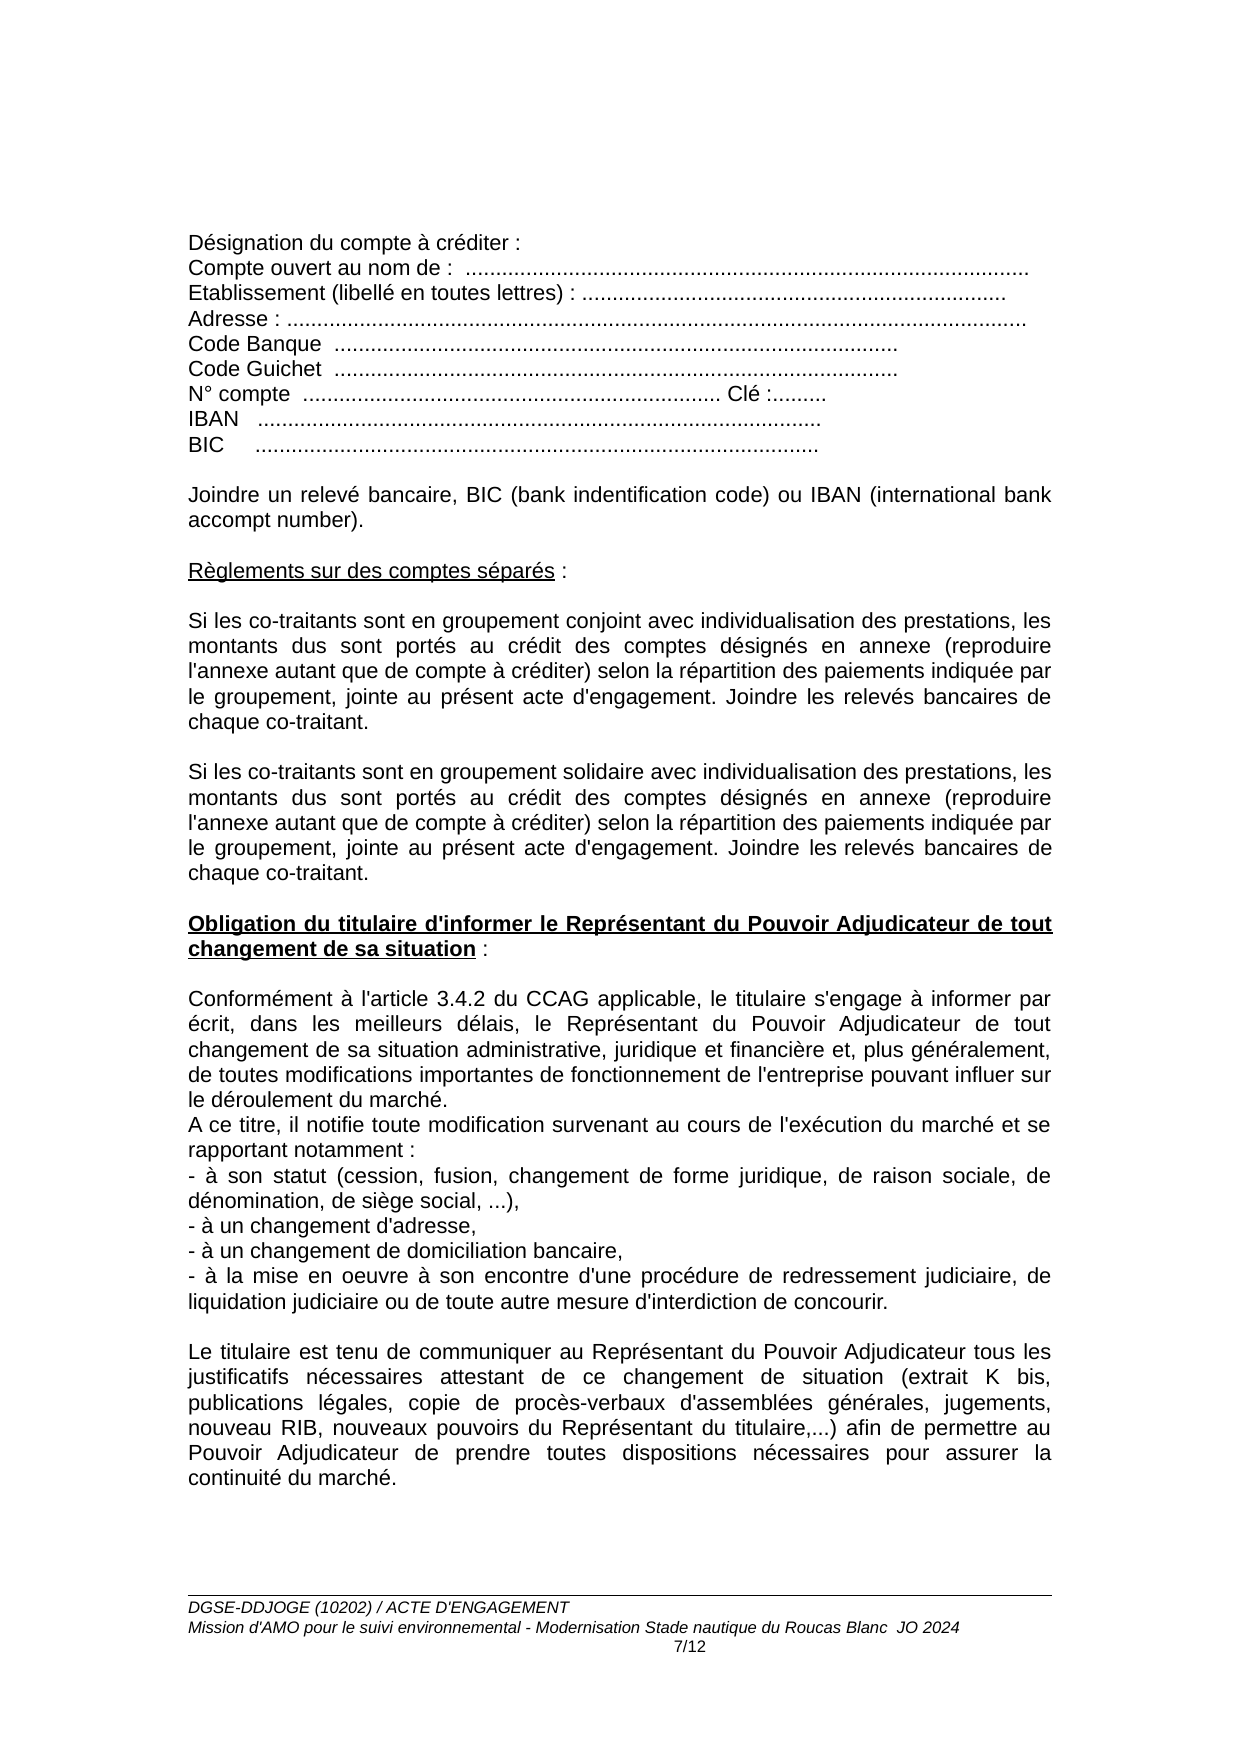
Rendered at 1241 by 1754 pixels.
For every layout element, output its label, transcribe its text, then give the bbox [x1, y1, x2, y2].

text IBAN ............................................................................................. [188, 406, 1052, 431]
text Désignation du compte à créditer : [188, 230, 1052, 255]
text Si les co-traitants sont en groupement conjoint avec individualisation des prestations, les montants dus sont portés au crédit des comptes désignés en annexe (reproduire l'annexe autant que de compte à créditer) selon la répartition des paiements indiquée par le groupement, jointe au présent acte d'engagement. Joindre les relevés bancaires de chaque co-traitant. [188, 608, 1052, 734]
text BIC ............................................................................................. [188, 431, 1052, 457]
text - à son statut (cession, fusion, changement de forme juridique, de raison sociale, de dénomination, de siège social, ...), [188, 1162, 1052, 1213]
text Etablissement (libellé en toutes lettres) : ...................................................................... [188, 280, 1052, 305]
text - à un changement de domiciliation bancaire, [188, 1238, 1052, 1263]
text changement de sa situation : [188, 934, 1052, 961]
text Joindre un relevé bancaire, BIC (bank indentification code) ou IBAN (international bank accompt number). [188, 482, 1052, 532]
text Obligation du titulaire d'informer le Représentant du Pouvoir Adjudicateur de tout [188, 910, 1052, 932]
text Code Banque ............................................................................................. [188, 331, 1052, 356]
text - à un changement d'adresse, [188, 1213, 1052, 1238]
text Conformément à l'article 3.4.2 du CCAG applicable, le titulaire s'engage à informer par écrit, dans les meilleurs délais, le Représentant du Pouvoir Adjudicateur de tout changement de sa situation administrative, juridique et financière et, plus généralement, de toutes modifications importantes de fonctionnement de l'entreprise pouvant influer sur le déroulement du marché. [188, 986, 1052, 1112]
text Règlements sur des comptes séparés : [188, 557, 1052, 583]
text Le titulaire est tenu de communiquer au Représentant du Pouvoir Adjudicateur tous les justificatifs nécessaires attestant de ce changement de situation (extrait K bis, publications légales, copie de procès-verbaux d'assemblées générales, jugements, nouveau RIB, nouveaux pouvoirs du Représentant du titulaire,...) afin de permettre au Pouvoir Adjudicateur de prendre toutes dispositions nécessaires pour assurer la continuité du marché. [188, 1339, 1052, 1490]
text Compte ouvert au nom de : ............................................................................................. [188, 255, 1052, 280]
text - à la mise en oeuvre à son encontre d'une procédure de redressement judiciaire, de liquidation judiciaire ou de toute autre mesure d'interdiction de concourir. [188, 1263, 1052, 1314]
text N° compte ..................................................................... Clé :......... [188, 381, 1052, 406]
text A ce titre, il notifie toute modification survenant au cours de l'exécution du marché et se rapportant notamment : [188, 1112, 1052, 1162]
text Code Guichet ............................................................................................. [188, 356, 1052, 381]
text Si les co-traitants sont en groupement solidaire avec individualisation des prestations, les montants dus sont portés au crédit des comptes désignés en annexe (reproduire l'annexe autant que de compte à créditer) selon la répartition des paiements indiquée par le groupement, jointe au présent acte d'engagement. Joindre les relevés bancaires de chaque co-traitant. [188, 759, 1052, 885]
text Adresse : .......................................................................................................................... [188, 305, 1052, 331]
